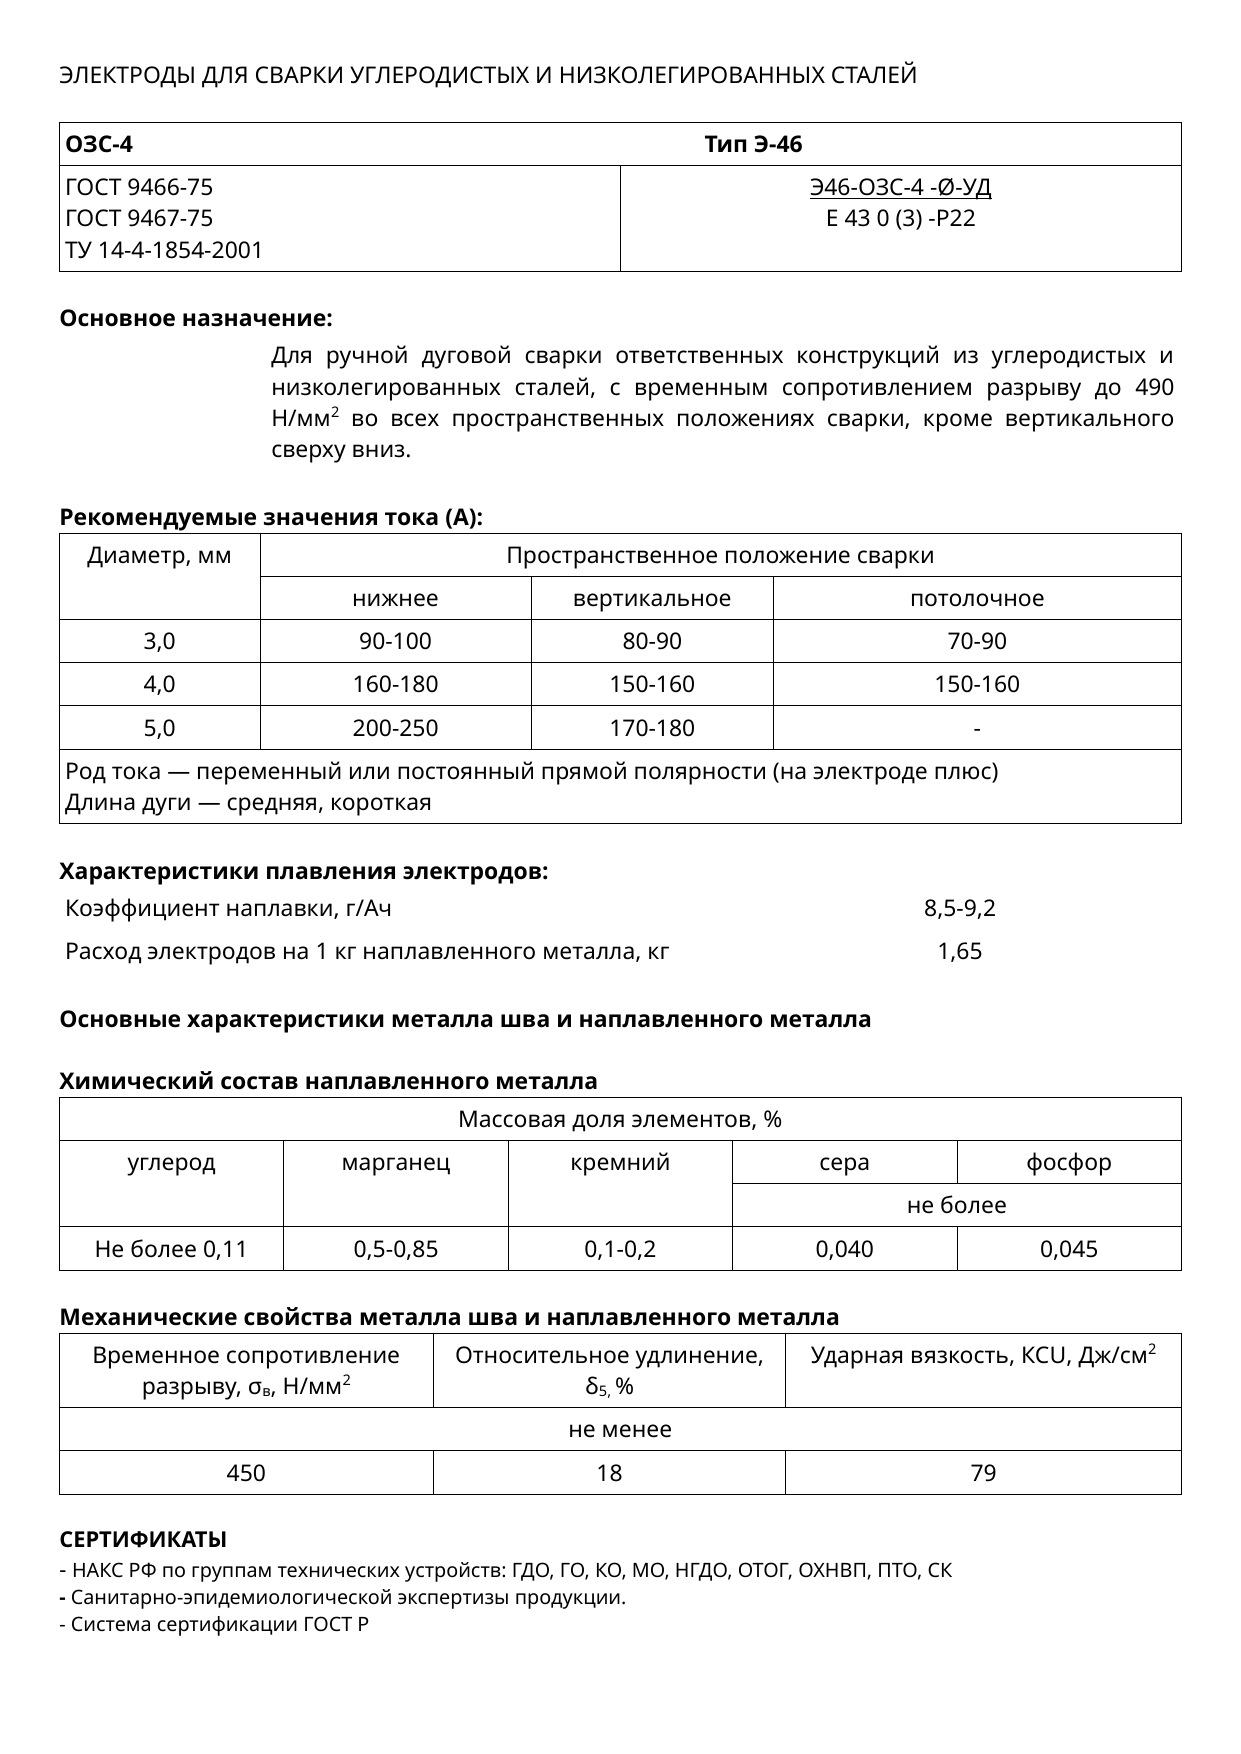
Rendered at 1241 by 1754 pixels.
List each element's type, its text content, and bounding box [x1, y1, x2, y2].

table_cell 4,0 [60, 663, 260, 705]
table_cell Расход электродов на 1 кг наплавленного металла, кг [59, 929, 739, 972]
text - Санитарно-эпидемиологической экспертизы продукции. [59, 1583, 1181, 1610]
text Основное назначение: [59, 302, 1181, 333]
table_cell ГОСТ 9466-75 ГОСТ 9467-75 ТУ 14-4-1854-2001 [60, 166, 620, 271]
table_cell нижнее [261, 577, 531, 619]
table_cell фосфор [958, 1141, 1181, 1183]
text СЕРТИФИКАТЫ [59, 1524, 1181, 1553]
text Характеристики плавления электродов: [59, 855, 1181, 886]
table_cell не менее [60, 1408, 1181, 1450]
text - Система сертификации ГОСТ Р [59, 1610, 1181, 1637]
table_cell 150-160 [532, 663, 773, 705]
table_cell 0,1-0,2 [509, 1227, 732, 1269]
table_cell 170-180 [532, 706, 773, 749]
table_cell 90-100 [261, 620, 531, 662]
table_cell 70-90 [774, 620, 1181, 662]
table_cell 150-160 [774, 663, 1181, 705]
table_header Пространственное положение сварки [261, 534, 1181, 576]
table_header 8,5-9,2 [739, 886, 1181, 929]
table_cell кремний [509, 1141, 732, 1226]
table_cell 3,0 [60, 620, 260, 662]
table_cell марганец [284, 1141, 508, 1226]
text Механические свойства металла шва и наплавленного металла [59, 1301, 1181, 1332]
table_cell 0,5-0,85 [284, 1227, 508, 1269]
table_cell Э46-ОЗС-4 -Ø-УД Е 43 0 (3) -Р22 [621, 166, 1181, 271]
table_cell 0,040 [733, 1227, 957, 1269]
text ЭЛЕКТРОДЫ ДЛЯ СВАРКИ УГЛЕРОДИСТЫХ И НИЗКОЛЕГИРОВАННЫХ СТАЛЕЙ [59, 59, 1181, 90]
table_cell 18 [434, 1451, 785, 1493]
table_cell 1,65 [739, 929, 1181, 972]
table_cell 5,0 [60, 706, 260, 749]
table_cell 160-180 [261, 663, 531, 705]
table_header Относительное удлинение, δ5, % [434, 1334, 785, 1407]
table_cell не более [733, 1184, 1181, 1226]
table_cell углерод [60, 1141, 283, 1226]
text Химический состав наплавленного металла [59, 1065, 1181, 1097]
table_cell вертикальное [532, 577, 773, 619]
table_header Ударная вязкость, КСU, Дж/см2 [786, 1334, 1181, 1407]
table_cell - [774, 706, 1181, 749]
text - НАКС РФ по группам технических устройств: ГДО, ГО, КО, МО, НГДО, ОТОГ, ОХНВП, ПТО, СК [59, 1553, 1181, 1583]
table_cell 79 [786, 1451, 1181, 1493]
table_cell 200-250 [261, 706, 531, 749]
table_header Коэффициент наплавки, г/Ач [59, 886, 739, 929]
table_cell Род тока — переменный или постоянный прямой полярности (на электроде плюс) Длина дуги — средняя, короткая [60, 750, 1181, 823]
table_cell 0,045 [958, 1227, 1181, 1269]
text Основные характеристики металла шва и наплавленного металла [59, 1003, 1181, 1034]
table_header Диаметр, мм [60, 534, 260, 619]
table_header Для ручной дуговой сварки ответственных конструкций из углеродистых и низколегированных сталей, с временным сопротивлением разрыву до 490 Н/мм2 во всех пространственных положениях сварки, кроме вертикального сверху вниз. [265, 334, 1181, 470]
table_cell сера [733, 1141, 957, 1183]
text Рекомендуемые значения тока (А): [59, 501, 1181, 532]
table_cell 450 [60, 1451, 433, 1493]
table_header ОЗС-4 Тип Э-46 [60, 123, 1181, 165]
table_cell потолочное [774, 577, 1181, 619]
table_header [59, 334, 265, 470]
table_header Временное сопротивление разрыву, σв, Н/мм2 [60, 1334, 433, 1407]
table_header Массовая доля элементов, % [60, 1098, 1181, 1140]
table_cell 80-90 [532, 620, 773, 662]
table_cell Не более 0,11 [60, 1227, 283, 1269]
